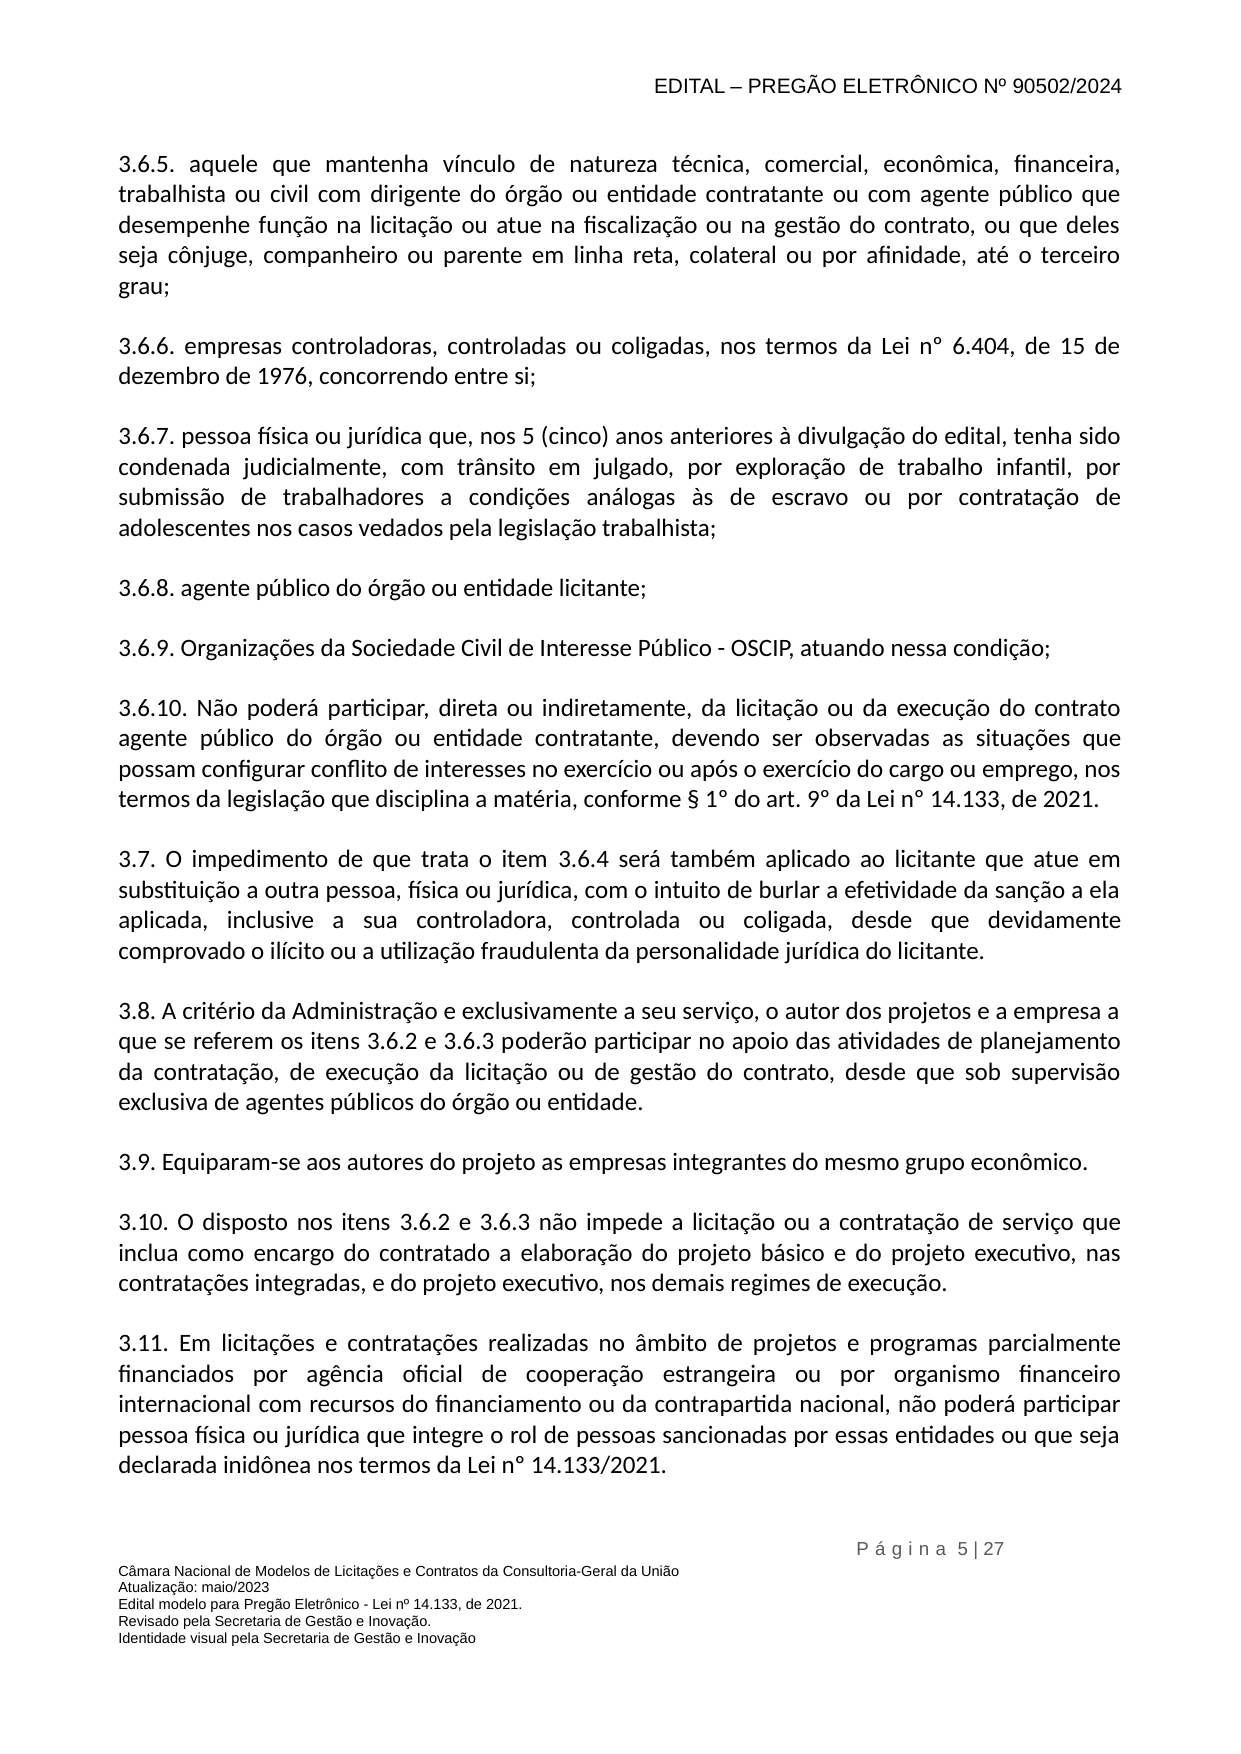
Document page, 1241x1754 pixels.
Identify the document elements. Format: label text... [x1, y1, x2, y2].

text 3.6.7. pessoa física ou jurídica que, nos 5 (cinco) anos anteriores à divulgação do edital, tenha sido condenada judicialmente, com trânsito em julgado, por exploração de trabalho infantil, por submissão de trabalhadores a condições análogas às de escravo ou por contratação de adolescentes nos casos vedados pela legislação trabalhista; [118, 420, 1122, 542]
text 3.6.9. Organizações da Sociedade Civil de Interesse Público - OSCIP, atuando nessa condição; [118, 632, 1122, 662]
text 3.6.10. Não poderá participar, direta ou indiretamente, da licitação ou da execução do contrato agente público do órgão ou entidade contratante, devendo ser observadas as situações que possam configurar conflito de interesses no exercício ou após o exercício do cargo ou emprego, nos termos da legislação que disciplina a matéria, conforme § 1º do art. 9º da Lei nº 14.133, de 2021. [118, 692, 1122, 814]
text 3.7. O impedimento de que trata o item 3.6.4 será também aplicado ao licitante que atue em substituição a outra pessoa, física ou jurídica, com o intuito de burlar a efetividade da sanção a ela aplicada, inclusive a sua controladora, controlada ou coligada, desde que devidamente comprovado o ilícito ou a utilização fraudulenta da personalidade jurídica do licitante. [118, 843, 1122, 966]
text 3.6.6. empresas controladoras, controladas ou coligadas, nos termos da Lei nº 6.404, de 15 de dezembro de 1976, concorrendo entre si; [118, 330, 1122, 391]
text 3.11. Em licitações e contratações realizadas no âmbito de projetos e programas parcialmente financiados por agência oficial de cooperação estrangeira ou por organismo financeiro internacional com recursos do financiamento ou da contrapartida nacional, não poderá participar pessoa física ou jurídica que integre o rol de pessoas sancionadas por essas entidades ou que seja declarada inidônea nos termos da Lei nº 14.133/2021. [118, 1328, 1122, 1480]
text 3.6.8. agente público do órgão ou entidade licitante; [118, 572, 1122, 602]
text 3.6.5. aquele que mantenha vínculo de natureza técnica, comercial, econômica, financeira, trabalhista ou civil com dirigente do órgão ou entidade contratante ou com agente público que desempenhe função na licitação ou atue na fiscalização ou na gestão do contrato, ou que deles seja cônjuge, companheiro ou parente em linha reta, colateral ou por afinidade, até o terceiro grau; [118, 148, 1122, 300]
text 3.8. A critério da Administração e exclusivamente a seu serviço, o autor dos projetos e a empresa a que se referem os itens 3.6.2 e 3.6.3 poderão participar no apoio das atividades de planejamento da contratação, de execução da licitação ou de gestão do contrato, desde que sob supervisão exclusiva de agentes públicos do órgão ou entidade. [118, 995, 1122, 1117]
text 3.10. O disposto nos itens 3.6.2 e 3.6.3 não impede a licitação ou a contratação de serviço que inclua como encargo do contratado a elaboração do projeto básico e do projeto executivo, nas contratações integradas, e do projeto executivo, nos demais regimes de execução. [118, 1207, 1122, 1298]
text 3.9. Equiparam-se aos autores do projeto as empresas integrantes do mesmo grupo econômico. [118, 1147, 1122, 1177]
